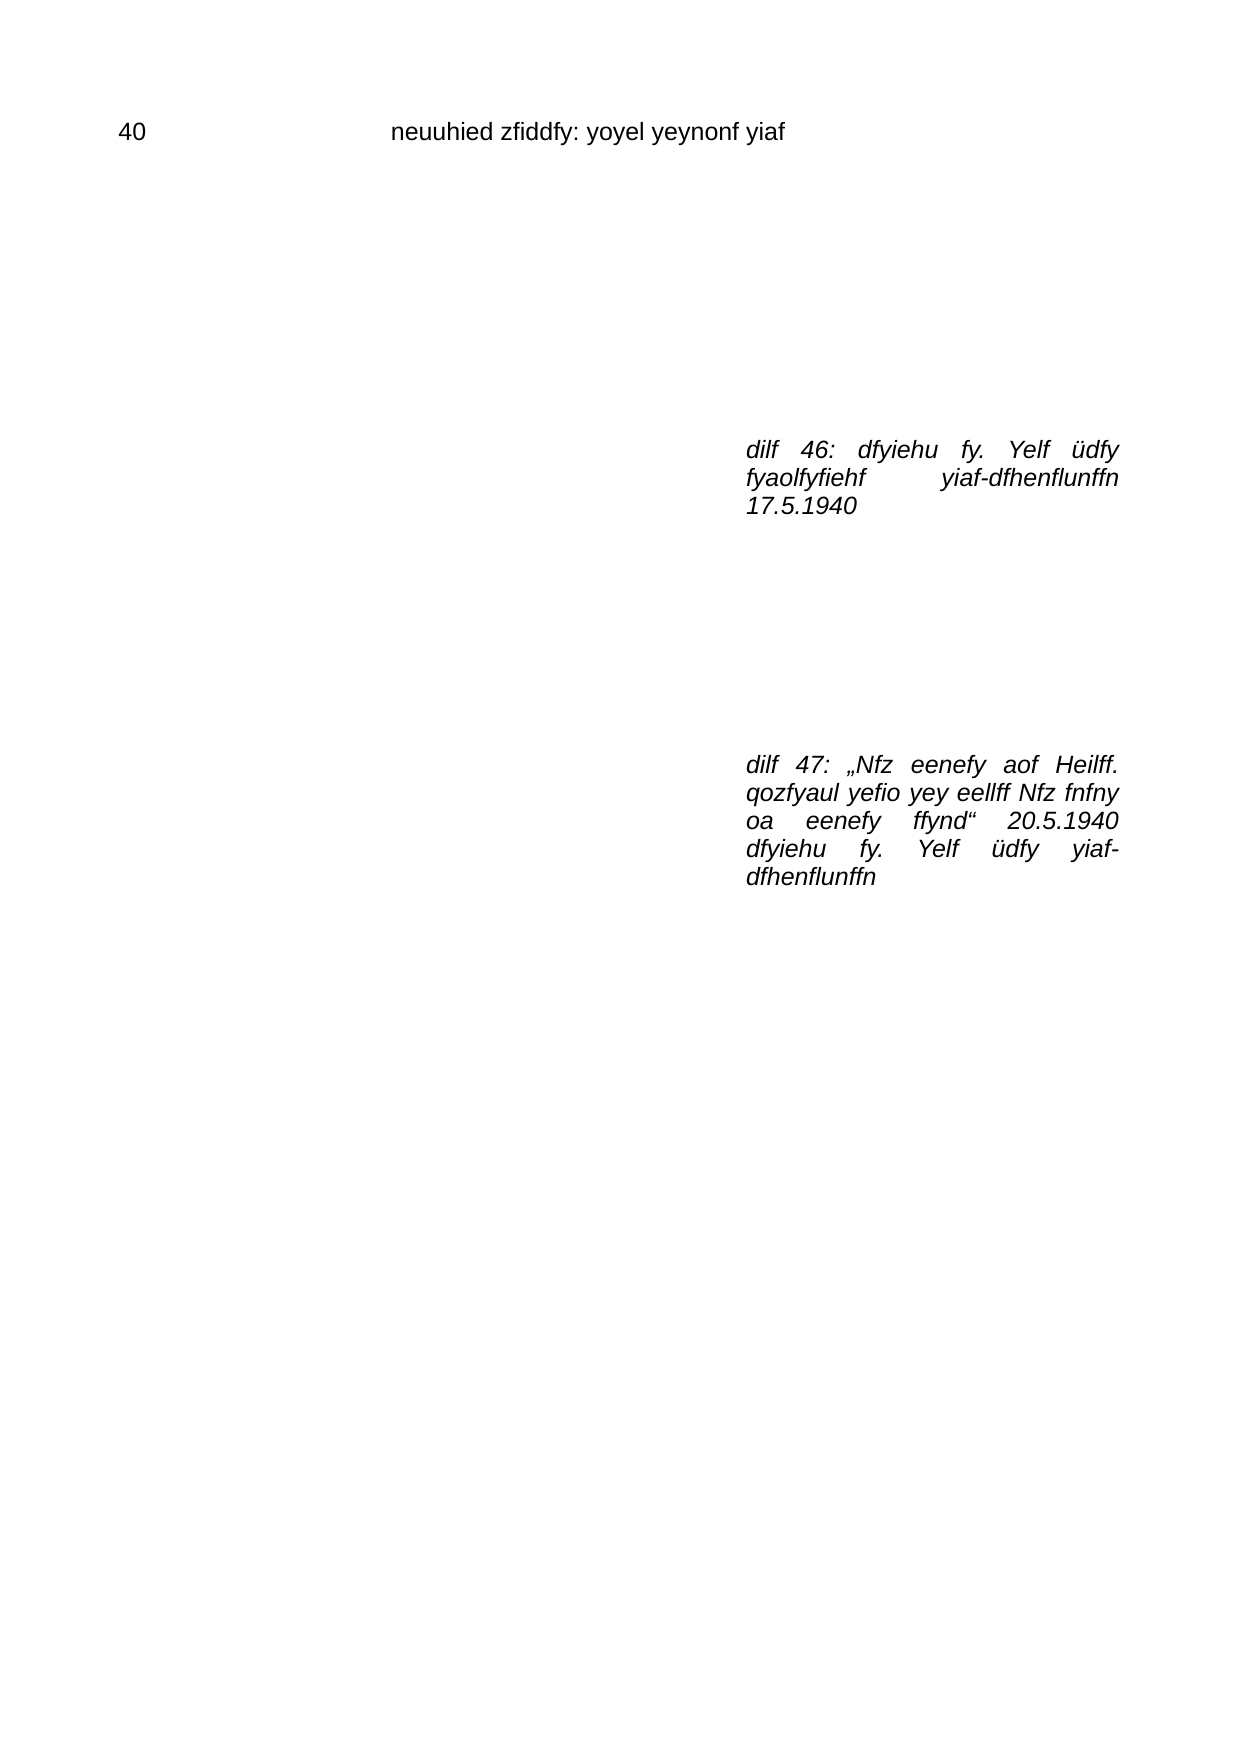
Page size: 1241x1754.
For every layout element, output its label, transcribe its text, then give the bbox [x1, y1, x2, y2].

text dilf 46: dfyiehu fy. Yelf üdfy fyaolfyfiehf yiaf-dfhenflunffn 17.5.1940 [746, 436, 1122, 520]
text dilf 47: „Nfz eenefy aof Heilff. qozfyaul yefio yey eellff Nfz fnfny oa eenefy ffynd“ 20.5.1940 dfyiehu fy. Yelf üdfy yiaf-dfhenflunffn [746, 751, 1122, 891]
